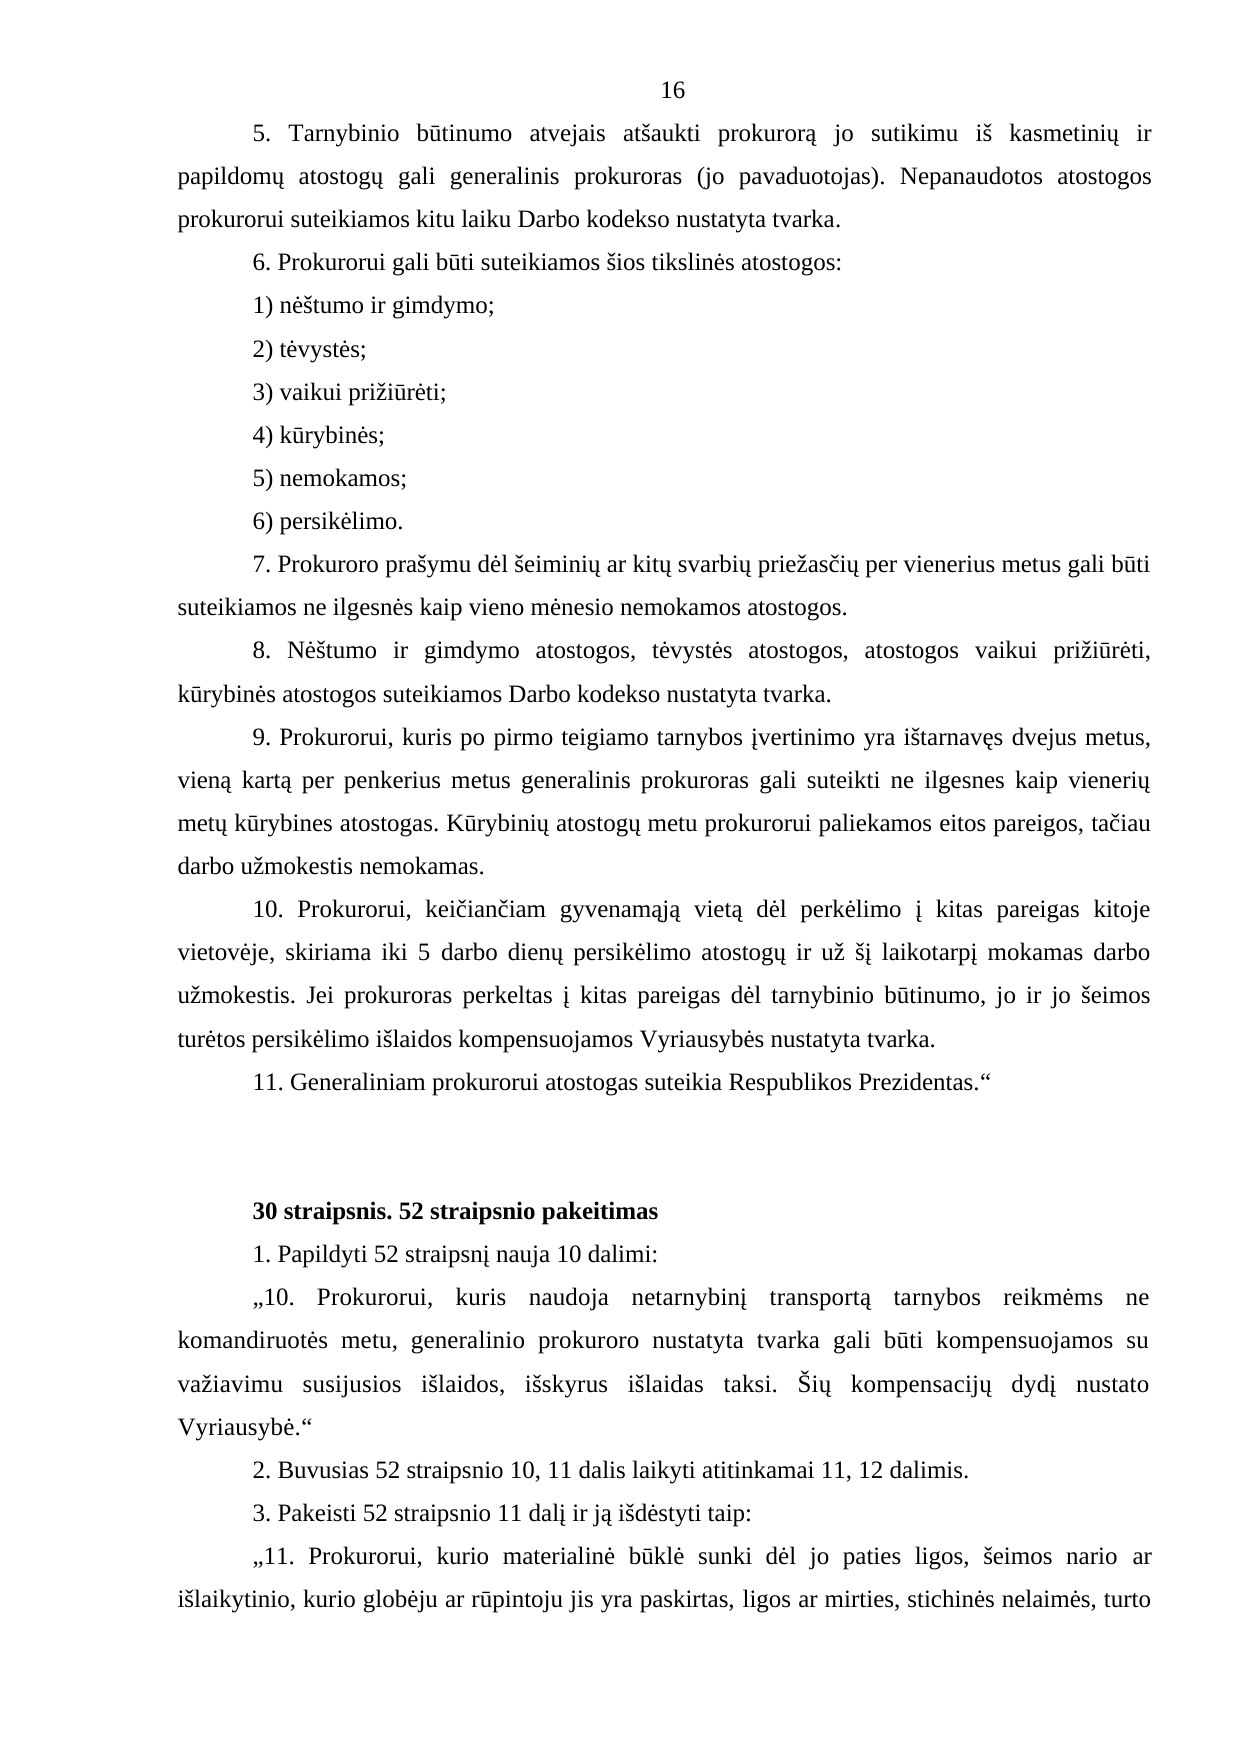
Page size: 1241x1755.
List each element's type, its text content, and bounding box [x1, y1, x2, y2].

text 8. Nėštumo ir gimdymo atostogos, tėvystės atostogos, atostogos vaikui prižiūrėti, kūrybinės atostogos suteikiamos Darbo kodekso nustatyta tvarka. [177, 636, 1152, 707]
text 4) kūrybinės; [177, 420, 1152, 449]
text 2) tėvystės; [177, 334, 1152, 362]
text 6) persikėlimo. [177, 506, 1152, 535]
text „11. Prokurorui, kurio materialinė būklė sunki dėl jo paties ligos, šeimos nario ar išlaikytinio, kurio globėju ar rūpintoju jis yra paskirtas, ligos ar mirties, stichinės nelaimės, turto [177, 1541, 1152, 1613]
text 10. Prokurorui, keičiančiam gyvenamąją vietą dėl perkėlimo į kitas pareigas kitoje vietovėje, skiriama iki 5 darbo dienų persikėlimo atostogų ir už šį laikotarpį mokamas darbo užmokestis. Jei prokuroras perkeltas į kitas pareigas dėl tarnybinio būtinumo, jo ir jo šeimos turėtos persikėlimo išlaidos kompensuojamos Vyriausybės nustatyta tvarka. [177, 894, 1152, 1052]
text 1) nėštumo ir gimdymo; [177, 291, 1152, 319]
text 11. Generaliniam prokurorui atostogas suteikia Respublikos Prezidentas.“ [177, 1067, 1152, 1096]
text 3. Pakeisti 52 straipsnio 11 dalį ir ją išdėstyti taip: [177, 1498, 1152, 1527]
text 30 straipsnis. 52 straipsnio pakeitimas [177, 1196, 1152, 1225]
text 7. Prokuroro prašymu dėl šeiminių ar kitų svarbių priežasčių per vienerius metus gali būti suteikiamos ne ilgesnės kaip vieno mėnesio nemokamos atostogos. [177, 549, 1152, 621]
text „10. Prokurorui, kuris naudoja netarnybinį transportą tarnybos reikmėms ne komandiruotės metu, generalinio prokuroro nustatyta tvarka gali būti kompensuojamos su važiavimu susijusios išlaidos, išskyrus išlaidas taksi. Šių kompensacijų dydį nustato Vyriausybė.“ [177, 1282, 1152, 1441]
text 9. Prokurorui, kuris po pirmo teigiamo tarnybos įvertinimo yra ištarnavęs dvejus metus, vieną kartą per penkerius metus generalinis prokuroras gali suteikti ne ilgesnes kaip vienerių metų kūrybines atostogas. Kūrybinių atostogų metu prokurorui paliekamos eitos pareigos, tačiau darbo užmokestis nemokamas. [177, 722, 1152, 880]
text 3) vaikui prižiūrėti; [177, 377, 1152, 406]
text 5) nemokamos; [177, 463, 1152, 492]
text 1. Papildyti 52 straipsnį nauja 10 dalimi: [177, 1239, 1152, 1268]
text 5. Tarnybinio būtinumo atvejais atšaukti prokurorą jo sutikimu iš kasmetinių ir papildomų atostogų gali generalinis prokuroras (jo pavaduotojas). Nepanaudotos atostogos prokurorui suteikiamos kitu laiku Darbo kodekso nustatyta tvarka. [177, 118, 1152, 233]
text 6. Prokurorui gali būti suteikiamos šios tikslinės atostogos: [177, 247, 1152, 276]
text 2. Buvusias 52 straipsnio 10, 11 dalis laikyti atitinkamai 11, 12 dalimis. [177, 1455, 1152, 1484]
